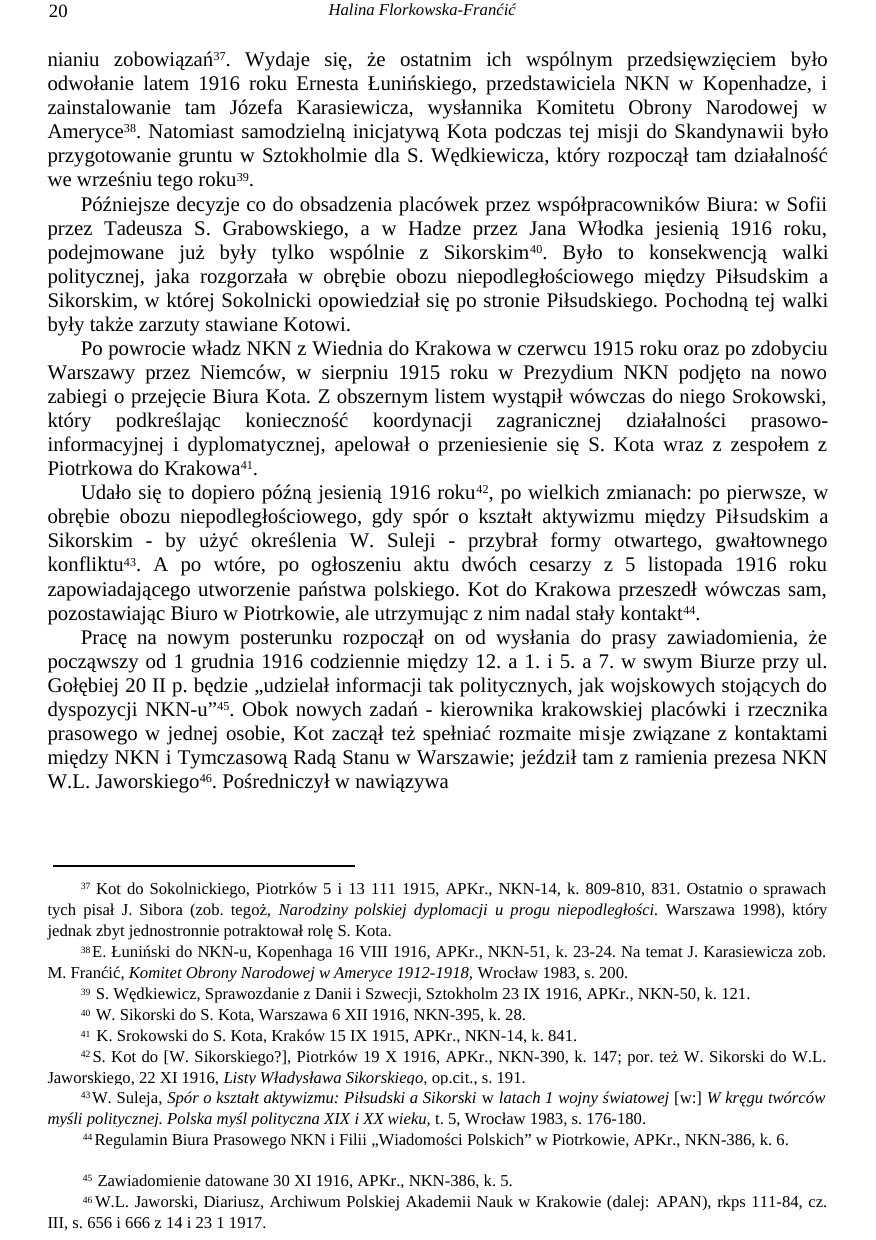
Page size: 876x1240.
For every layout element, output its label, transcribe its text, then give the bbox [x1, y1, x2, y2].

text 46 W.L. Jaworski, Diariusz, Archiwum Polskiej Akademii Nauk w Krakowie (dalej: APAN), rkps 111-84, cz. III, s. 656 i 666 z 14 i 23 1 1917. [47, 1192, 827, 1232]
text 38 E. Łuniński do NKN-u, Kopenhaga 16 VIII 1916, APKr., NKN-51, k. 23-24. Na temat J. Karasiewicza zob. M. Franćić, Komitet Obrony Narodowej w Ameryce 1912-1918, Wrocław 1983, s. 200. [47, 942, 827, 982]
text 41 K. Srokowski do S. Kota, Kraków 15 IX 1915, APKr., NKN-14, k. 841. [47, 1026, 827, 1042]
text 39 S. Wędkiewicz, Sprawozdanie z Danii i Szwecji, Sztokholm 23 IX 1916, APKr., NKN-50, k. 121. [47, 984, 827, 1003]
text Udało się to dopiero późną jesienią 1916 roku42, po wielkich zmianach: po pierw­sze, w obrębie obozu niepodległościowego, gdy spór o kształt aktywizmu między Pił­sudskim a Sikorskim - by użyć określenia W. Suleji - przybrał formy otwartego, gwałtownego konfliktu43. A po wtóre, po ogłoszeniu aktu dwóch cesarzy z 5 listopada 1916 roku zapowiadającego utworzenie państwa polskiego. Kot do Krakowa przeszedł wówczas sam, pozostawiając Biuro w Piotrkowie, ale utrzymując z nim nadal stały kontakt44. [47, 480, 828, 624]
text 43 W. Suleja, Spór o kształt aktywizmu: Piłsudski a Sikorski w latach 1 wojny światowej [w:] W kręgu twórców myśli politycznej. Polska myśl polityczna XIX i XX wieku, t. 5, Wrocław 1983, s. 176-180. [47, 1088, 827, 1127]
text 40 W. Sikorski do S. Kota, Warszawa 6 XII 1916, NKN-395, k. 28. [47, 1005, 827, 1022]
text nianiu zobowiązań37. Wydaje się, że ostatnim ich wspólnym przedsięwzięciem było odwołanie latem 1916 roku Ernesta Łunińskiego, przedstawiciela NKN w Kopenhadze, i zainstalowanie tam Józefa Karasiewicza, wysłannika Komitetu Obrony Narodowej w Ameryce38. Natomiast samodzielną inicjatywą Kota podczas tej misji do Skandyna­wii było przygotowanie gruntu w Sztokholmie dla S. Wędkiewicza, który rozpoczął tam działalność we wrześniu tego roku39. [47, 47, 828, 191]
text Po powrocie władz NKN z Wiednia do Krakowa w czerwcu 1915 roku oraz po zdobyciu Warszawy przez Niemców, w sierpniu 1915 roku w Prezydium NKN podjęto na nowo zabiegi o przejęcie Biura Kota. Z obszernym listem wystąpił wówczas do niego Srokowski, który podkreślając konieczność koordynacji zagranicznej działalno­ści prasowo-informacyjnej i dyplomatycznej, apelował o przeniesienie się S. Kota wraz z zespołem z Piotrkowa do Krakowa41. [47, 336, 828, 480]
text 20 [49, 0, 73, 22]
text 45 Zawiadomienie datowane 30 XI 1916, APKr., NKN-386, k. 5. [47, 1171, 827, 1188]
text Późniejsze decyzje co do obsadzenia placówek przez współpracowników Biura: w Sofii przez Tadeusza S. Grabowskiego, a w Hadze przez Jana Włodka jesienią 1916 roku, podejmowane już były tylko wspólnie z Sikorskim40. Było to konsekwencją wal­ki politycznej, jaka rozgorzała w obrębie obozu niepodległościowego między Piłsud­skim a Sikorskim, w której Sokolnicki opowiedział się po stronie Piłsudskiego. Po­chodną tej walki były także zarzuty stawiane Kotowi. [47, 191, 828, 336]
text 42 S. Kot do [W. Sikorskiego?], Piotrków 19 X 1916, APKr., NKN-390, k. 147; por. też W. Sikorski do W.L. Jaworskiego, 22 XI 1916, Listy Władysława Sikorskiego, op.cit., s. 191. [47, 1047, 827, 1084]
text Pracę na nowym posterunku rozpoczął on od wysłania do prasy zawiadomienia, że począwszy od 1 grudnia 1916 codziennie między 12. a 1. i 5. a 7. w swym Biurze przy ul. Gołębiej 20 II p. będzie „udzielał informacji tak politycznych, jak wojskowych stojących do dyspozycji NKN-u”45. Obok nowych zadań - kierownika krakowskiej placówki i rzecznika prasowego w jednej osobie, Kot zaczął też spełniać rozmaite mi­sje związane z kontaktami między NKN i Tymczasową Radą Stanu w Warszawie; jeździł tam z ramienia prezesa NKN W.L. Jaworskiego46. Pośredniczył w nawiązywa­ [47, 624, 828, 793]
text 44 Regulamin Biura Prasowego NKN i Filii „Wiadomości Polskich” w Piotrkowie, APKr., NKN-386, k. 6. [47, 1129, 827, 1149]
text 37 Kot do Sokolnickiego, Piotrków 5 i 13 111 1915, APKr., NKN-14, k. 809-810, 831. Ostatnio o sprawach tych pisał J. Sibora (zob. tegoż, Narodziny polskiej dyplomacji u progu niepodległości. Warszawa 1998), który jednak zbyt jednostronnie potraktował rolę S. Kota. [47, 879, 827, 940]
text Halina Florkowska-Franćić [328, 0, 544, 19]
